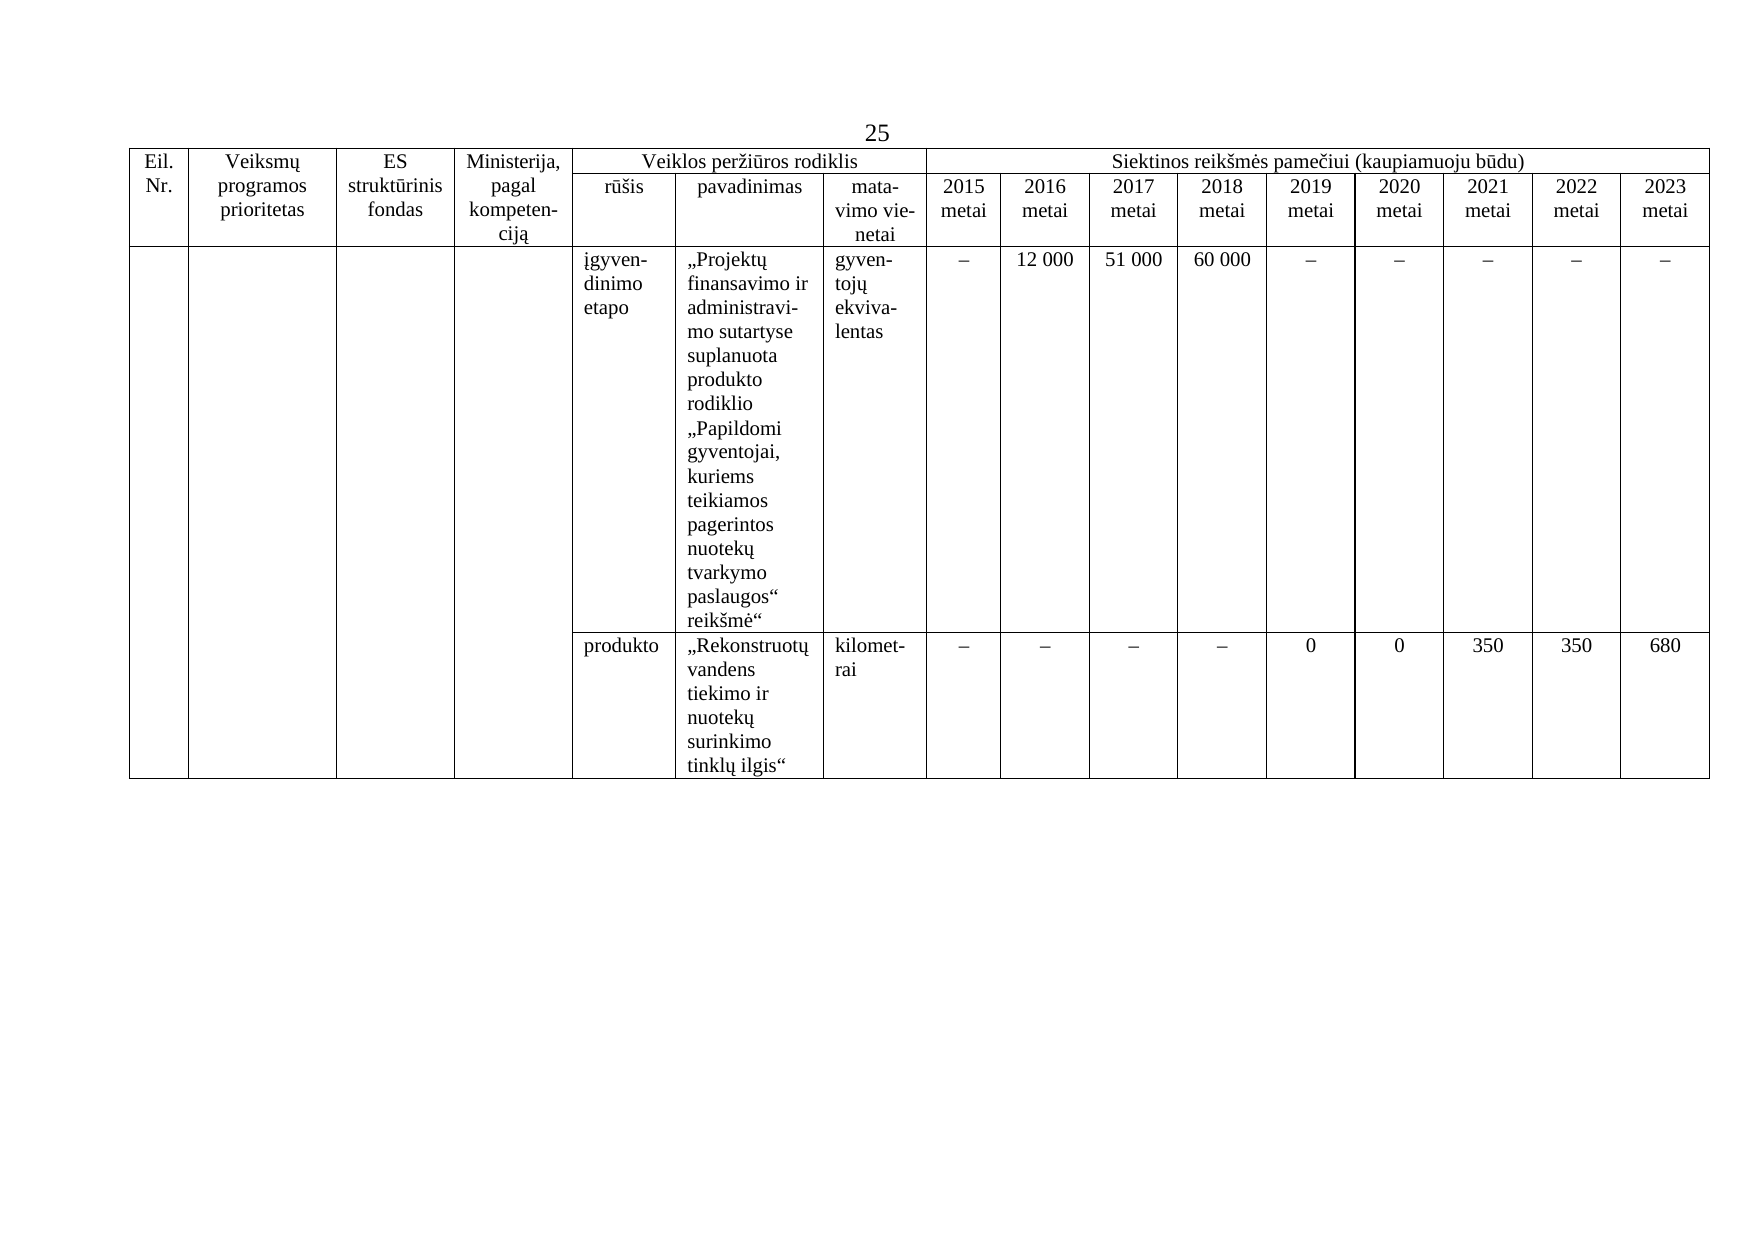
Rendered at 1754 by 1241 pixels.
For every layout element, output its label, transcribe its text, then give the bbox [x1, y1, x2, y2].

table_cell [130, 247, 188, 777]
table_cell 2016 metai [1001, 174, 1089, 246]
table_cell 2017 metai [1090, 174, 1177, 246]
table_cell – [1090, 633, 1177, 777]
table_cell 2019 metai [1267, 174, 1354, 246]
table_cell „Projektų finansavimo ir administravi-mo sutartyse suplanuota produkto rodiklio „Papildomi gyventojai, kuriems teikiamos pagerintos nuotekų tvarkymo paslaugos“ reikšmė“ [676, 247, 823, 632]
table_cell 2018 metai [1178, 174, 1266, 246]
table_cell rūšis [573, 174, 675, 246]
table_cell 350 [1533, 633, 1620, 777]
table_cell 2022 metai [1533, 174, 1620, 246]
table_cell 12 000 [1001, 247, 1089, 632]
table_cell [337, 247, 454, 777]
table_cell 680 [1621, 633, 1709, 777]
table_cell 51 000 [1090, 247, 1177, 632]
table_cell – [927, 247, 1000, 632]
table_cell – [1001, 633, 1089, 777]
table_cell 60 000 [1178, 247, 1266, 632]
table_cell „Rekonstruotų vandens tiekimo ir nuotekų surinkimo tinklų ilgis“ [676, 633, 823, 777]
table_cell – [1267, 247, 1354, 632]
table_cell – [1178, 633, 1266, 777]
table_header Siektinos reikšmės pamečiui (kaupiamuoju būdu) [927, 149, 1709, 173]
table_cell – [1356, 247, 1443, 632]
table_header Veiklos peržiūros rodiklis [573, 149, 926, 173]
table_cell 0 [1267, 633, 1354, 777]
table_cell produkto [573, 633, 675, 777]
table_cell 2015 metai [927, 174, 1000, 246]
table_header ES struktūrinis fondas [337, 149, 454, 246]
table_cell mata-vimo vie-netai [824, 174, 926, 246]
table_cell 0 [1356, 633, 1443, 777]
table_cell – [1621, 247, 1709, 632]
table_cell – [1444, 247, 1532, 632]
table_cell įgyven-dinimo etapo [573, 247, 675, 632]
table_header Eil. Nr. [130, 149, 188, 246]
table_cell [455, 247, 572, 777]
table_cell – [927, 633, 1000, 777]
table_cell 2021 metai [1444, 174, 1532, 246]
table_cell gyven-tojų ekviva-lentas [824, 247, 926, 632]
table_cell kilomet-rai [824, 633, 926, 777]
table_cell 2023 metai [1621, 174, 1709, 246]
table_cell pavadinimas [676, 174, 823, 246]
table_header Veiksmų programos prioritetas [189, 149, 336, 246]
table_cell 2020 metai [1356, 174, 1443, 246]
table_cell 350 [1444, 633, 1532, 777]
table_cell – [1533, 247, 1620, 632]
table_header Ministerija, pagal kompeten-ciją atsakinga už bendrai finansuoja-mus iš ES struktūrinių fondų lėšų ūkio sektorius [455, 149, 572, 246]
table_cell [189, 247, 336, 777]
